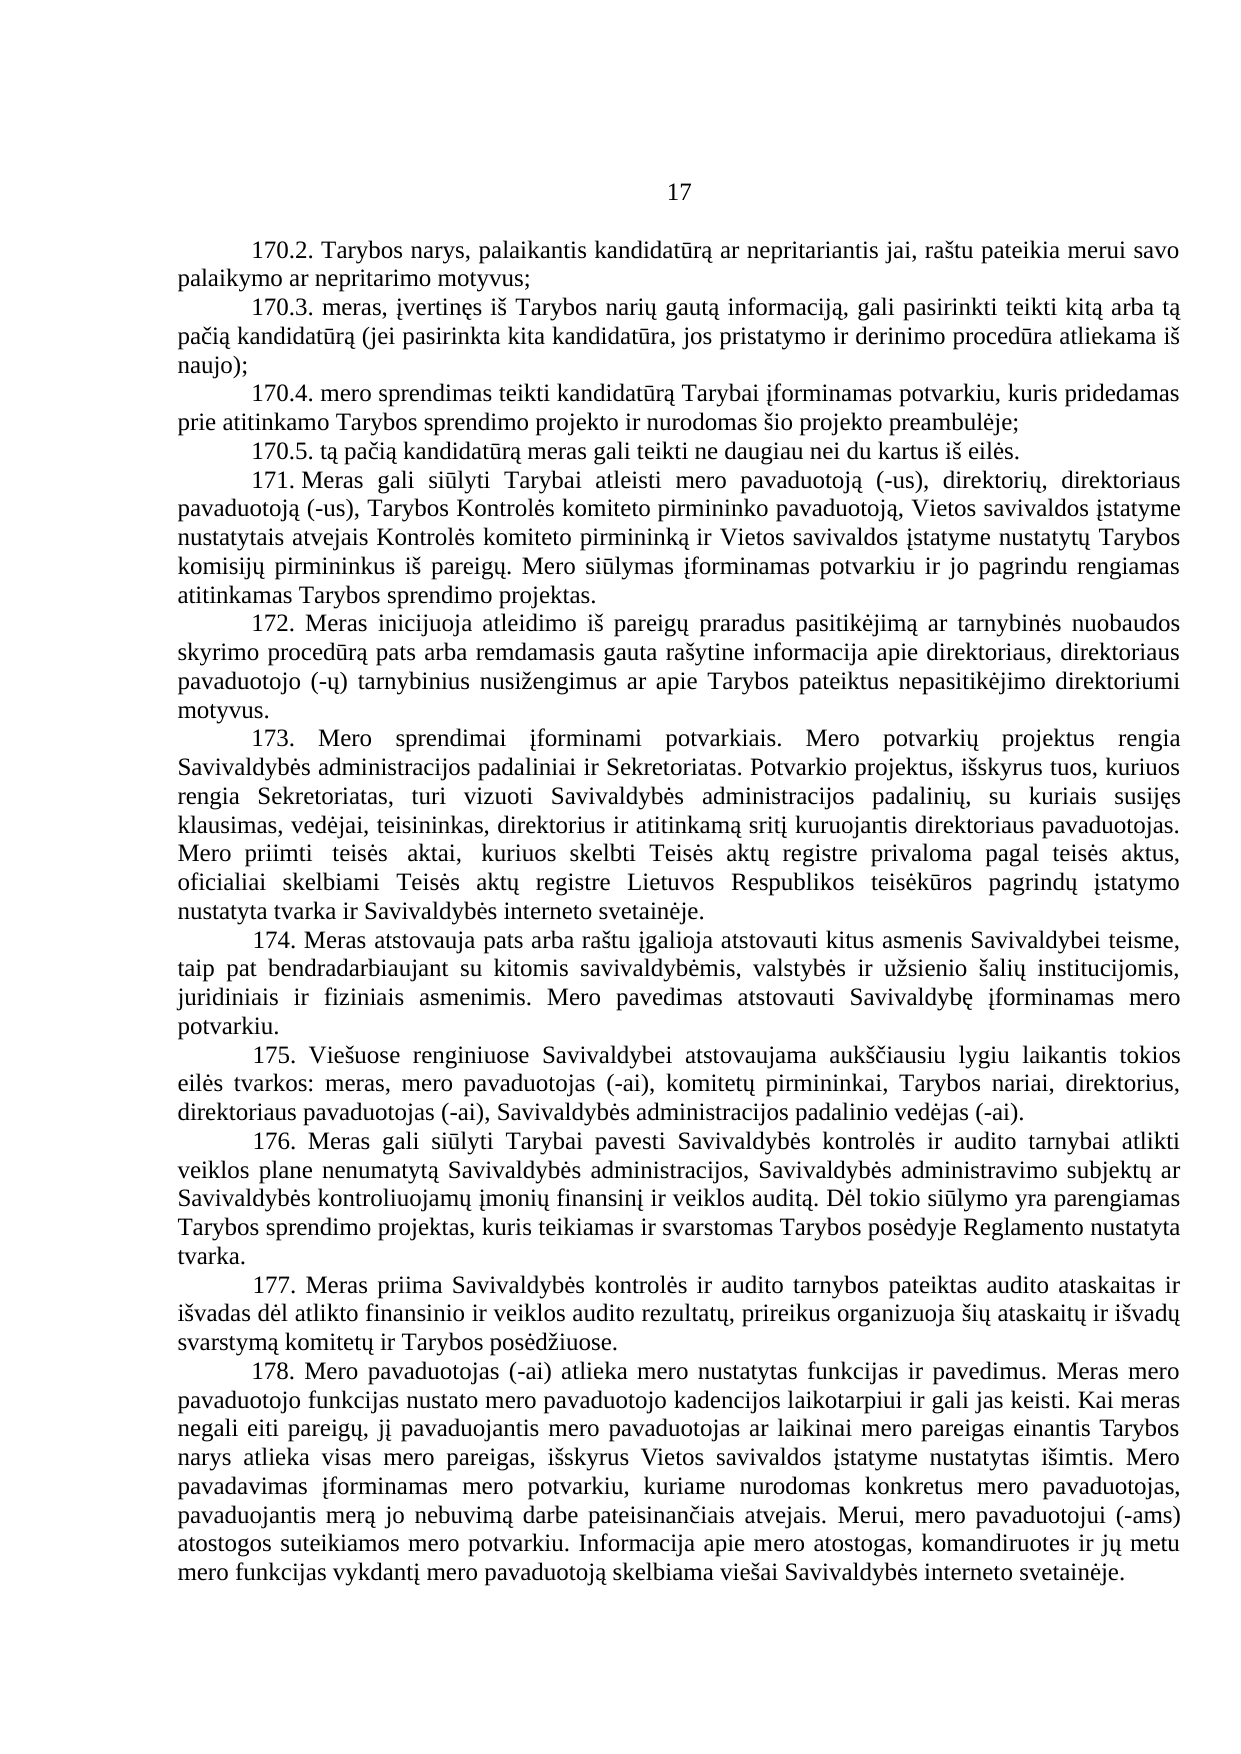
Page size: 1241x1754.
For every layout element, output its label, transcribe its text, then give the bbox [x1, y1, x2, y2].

text 177. Meras priima Savivaldybės kontrolės ir audito tarnybos pateiktas audito ataskaitas ir išvadas dėl atlikto finansinio ir veiklos audito rezultatų, prireikus organizuoja šių ataskaitų ir išvadų svarstymą komitetų ir Tarybos posėdžiuose. [177, 1270, 1181, 1356]
text 174. Meras atstovauja pats arba raštu įgalioja atstovauti kitus asmenis Savivaldybei teisme, taip pat bendradarbiaujant su kitomis savivaldybėmis, valstybės ir užsienio šalių institucijomis, juridiniais ir fiziniais asmenimis. Mero pavedimas atstovauti Savivaldybę įforminamas mero potvarkiu. [177, 925, 1181, 1040]
text 173. Mero sprendimai įforminami potvarkiais. Mero potvarkių projektus rengia Savivaldybės administracijos padaliniai ir Sekretoriatas. Potvarkio projektus, išskyrus tuos, kuriuos rengia Sekretoriatas, turi vizuoti Savivaldybės administracijos padalinių, su kuriais susijęs klausimas, vedėjai, teisininkas, direktorius ir atitinkamą sritį kuruojantis direktoriaus pavaduotojas. Mero priimti teisės aktai, kuriuos skelbti Teisės aktų registre privaloma pagal teisės aktus, oficialiai skelbiami Teisės aktų registre Lietuvos Respublikos teisėkūros pagrindų įstatymo nustatyta tvarka ir Savivaldybės interneto svetainėje. [177, 723, 1181, 925]
text 171. Meras gali siūlyti Tarybai atleisti mero pavaduotoją (-us), direktorių, direktoriaus pavaduotoją (-us), Tarybos Kontrolės komiteto pirmininko pavaduotoją, Vietos savivaldos įstatyme nustatytais atvejais Kontrolės komiteto pirmininką ir Vietos savivaldos įstatyme nustatytų Tarybos komisijų pirmininkus iš pareigų. Mero siūlymas įforminamas potvarkiu ir jo pagrindu rengiamas atitinkamas Tarybos sprendimo projektas. [177, 465, 1181, 608]
text 170.2. Tarybos narys, palaikantis kandidatūrą ar nepritariantis jai, raštu pateikia merui savo palaikymo ar nepritarimo motyvus; [177, 235, 1181, 292]
text 170.5. tą pačią kandidatūrą meras gali teikti ne daugiau nei du kartus iš eilės. [177, 436, 1181, 465]
text 172. Meras inicijuoja atleidimo iš pareigų praradus pasitikėjimą ar tarnybinės nuobaudos skyrimo procedūrą pats arba remdamasis gauta rašytine informacija apie direktoriaus, direktoriaus pavaduotojo (-ų) tarnybinius nusižengimus ar apie Tarybos pateiktus nepasitikėjimo direktoriumi motyvus. [177, 608, 1181, 723]
text 170.3. meras, įvertinęs iš Tarybos narių gautą informaciją, gali pasirinkti teikti kitą arba tą pačią kandidatūrą (jei pasirinkta kita kandidatūra, jos pristatymo ir derinimo procedūra atliekama iš naujo); [177, 292, 1181, 378]
text 176. Meras gali siūlyti Tarybai pavesti Savivaldybės kontrolės ir audito tarnybai atlikti veiklos plane nenumatytą Savivaldybės administracijos, Savivaldybės administravimo subjektų ar Savivaldybės kontroliuojamų įmonių finansinį ir veiklos auditą. Dėl tokio siūlymo yra parengiamas Tarybos sprendimo projektas, kuris teikiamas ir svarstomas Tarybos posėdyje Reglamento nustatyta tvarka. [177, 1126, 1181, 1270]
text 170.4. mero sprendimas teikti kandidatūrą Tarybai įforminamas potvarkiu, kuris pridedamas prie atitinkamo Tarybos sprendimo projekto ir nurodomas šio projekto preambulėje; [177, 378, 1181, 436]
text 178. Mero pavaduotojas (-ai) atlieka mero nustatytas funkcijas ir pavedimus. Meras mero pavaduotojo funkcijas nustato mero pavaduotojo kadencijos laikotarpiui ir gali jas keisti. Kai meras negali eiti pareigų, jį pavaduojantis mero pavaduotojas ar laikinai mero pareigas einantis Tarybos narys atlieka visas mero pareigas, išskyrus Vietos savivaldos įstatyme nustatytas išimtis. Mero pavadavimas įforminamas mero potvarkiu, kuriame nurodomas konkretus mero pavaduotojas, pavaduojantis merą jo nebuvimą darbe pateisinančiais atvejais. Merui, mero pavaduotojui (-ams) atostogos suteikiamos mero potvarkiu. Informacija apie mero atostogas, komandiruotes ir jų metu mero funkcijas vykdantį mero pavaduotoją skelbiama viešai Savivaldybės interneto svetainėje. [177, 1356, 1181, 1586]
text 175. Viešuose renginiuose Savivaldybei atstovaujama aukščiausiu lygiu laikantis tokios eilės tvarkos: meras, mero pavaduotojas (-ai), komitetų pirmininkai, Tarybos nariai, direktorius, direktoriaus pavaduotojas (-ai), Savivaldybės administracijos padalinio vedėjas (-ai). [177, 1040, 1181, 1126]
